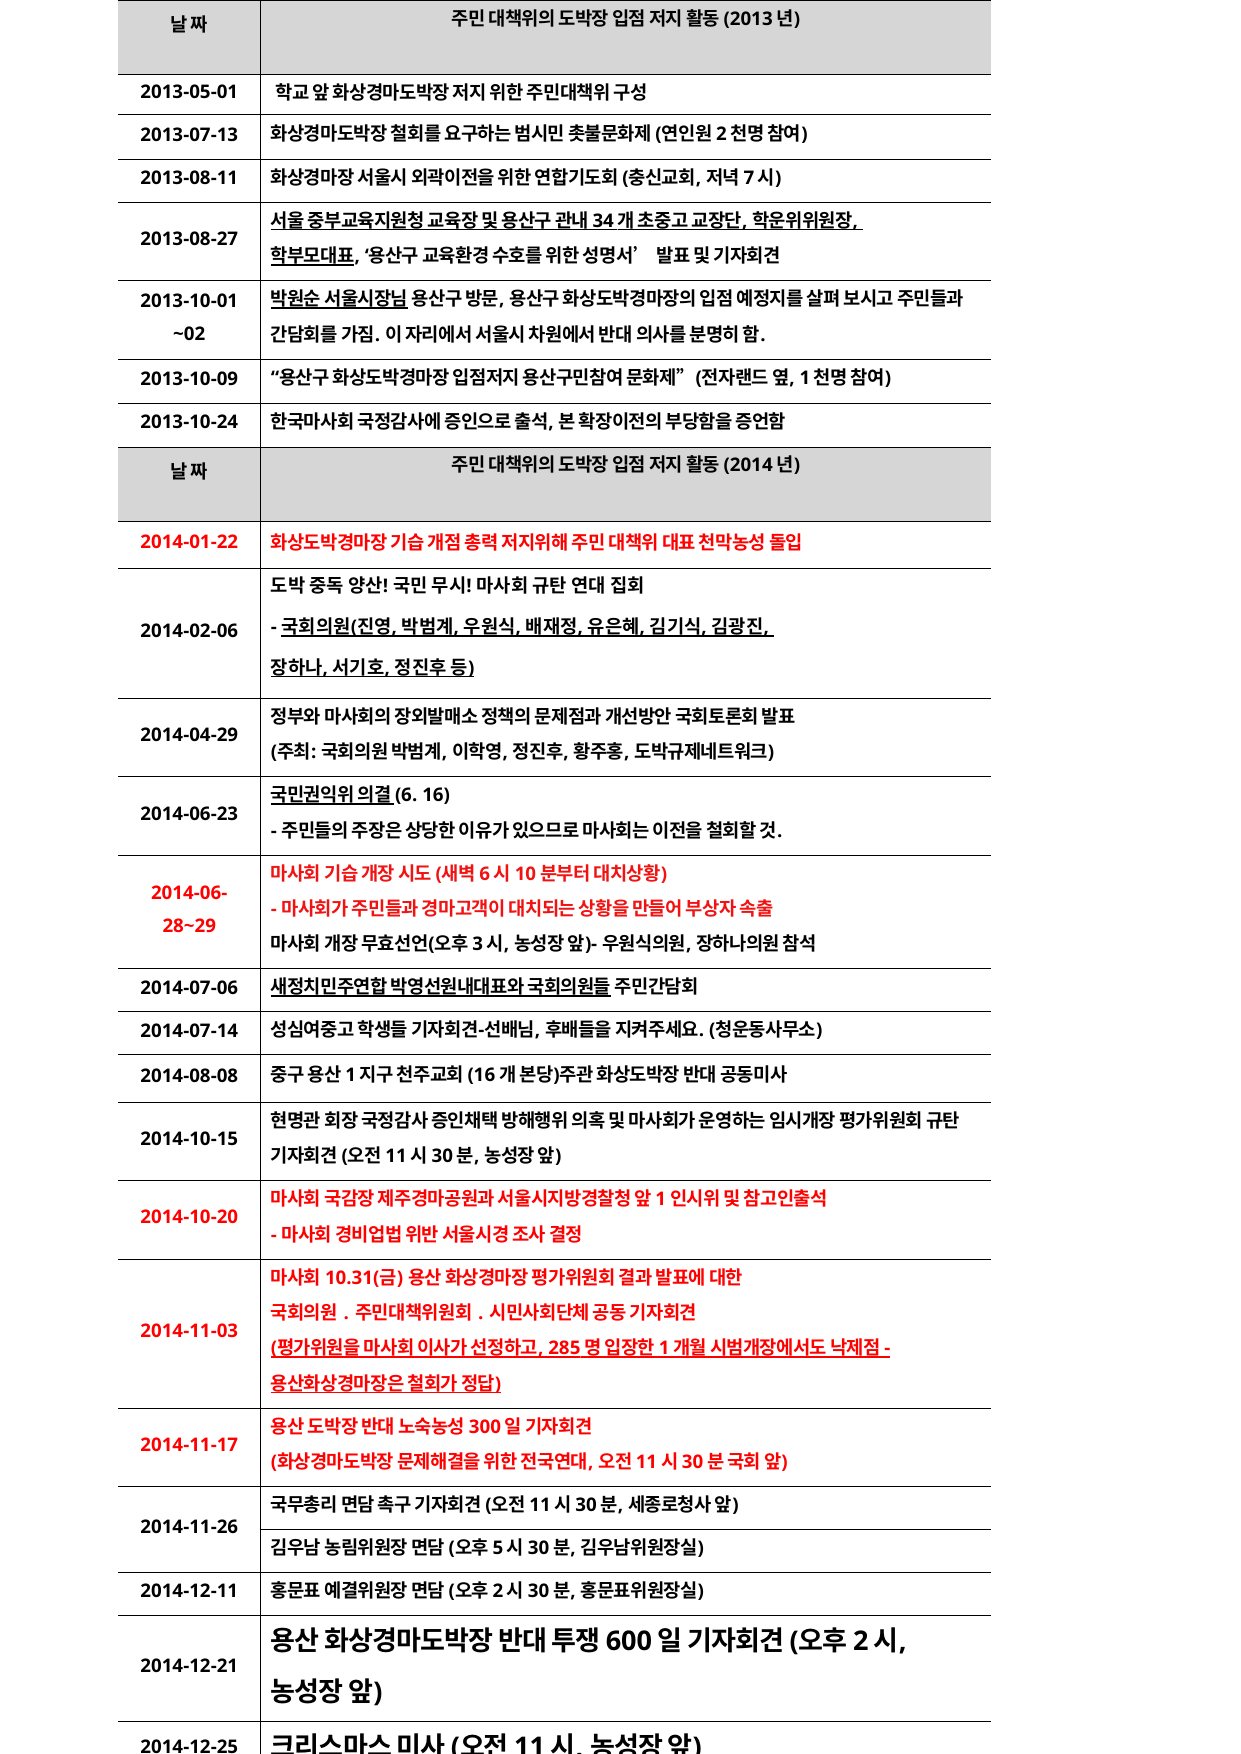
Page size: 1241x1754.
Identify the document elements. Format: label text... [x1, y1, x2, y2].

table_cell 중구 용산1지구 천주교회 (16개 본당)주관 화상도박장 반대 공동미사 [261, 1055, 991, 1102]
table_cell 정부와 마사회의 장외발매소 정책의 문제점과 개선방안 국회토론회 발표 (주최: 국회의원 박범계, 이학영, 정진후, 황주홍, 도박규제네트워크) [261, 699, 991, 776]
table_cell 2014-12-25 [118, 1722, 260, 1754]
table_cell 현명관 회장 국정감사 증인채택 방해행위 의혹 및 마사회가 운영하는 임시개장 평가위원회 규탄 기자회견 (오전 11시 30분, 농성장 앞) [261, 1103, 991, 1180]
table_cell 2014-02-06 [118, 569, 260, 698]
table_cell 크리스마스 미사 (오전 11시, 농성장 앞) [261, 1722, 991, 1754]
table_cell 성심여중고 학생들 기자회견-선배님, 후배들을 지켜주세요. (청운동사무소) [261, 1012, 991, 1054]
table_cell 학교 앞 화상경마도박장 저지 위한 주민대책위 구성 [261, 75, 991, 114]
table_cell 화상경마도박장 철회를 요구하는 범시민 촛불문화제 (연인원 2천명 참여) [261, 115, 991, 159]
table_cell 김우남 농림위원장 면담 (오후 5시 30분, 김우남위원장실) [261, 1530, 991, 1572]
table_cell 날 짜 [118, 448, 260, 521]
table_cell 국민권익위 의결 (6. 16) - 주민들의 주장은 상당한 이유가 있으므로 마사회는 이전을 철회할 것. [261, 777, 991, 855]
table_cell 2013-07-13 [118, 115, 260, 159]
table_cell 2013-10-24 [118, 404, 260, 447]
table_cell 2014-06-23 [118, 777, 260, 855]
table_cell 마사회 국감장 제주경마공원과 서울시지방경찰청 앞 1인시위 및 참고인출석 - 마사회 경비업법 위반 서울시경 조사 결정 [261, 1181, 991, 1259]
table_cell 화상도박경마장 기습 개점 총력 저지위해 주민 대책위 대표 천막농성 돌입 [261, 522, 991, 568]
table_cell 2014-12-21 [118, 1616, 260, 1721]
table_cell 2014-08-08 [118, 1055, 260, 1102]
table_cell 2013-10-09 [118, 360, 260, 403]
table_cell 마사회 10.31(금) 용산 화상경마장 평가위원회 결과 발표에 대한 국회의원 ․ 주민대책위원회 ․ 시민사회단체 공동 기자회견 (평가위원을 마사회 이사가 선정하고, 285명 입장한 1개월 시범개장에서도 낙제점 -용산화상경마장은 철회가 정답) [261, 1260, 991, 1408]
table_cell 2014-10-15 [118, 1103, 260, 1180]
table_cell 2014-07-14 [118, 1012, 260, 1054]
table_cell 새정치민주연합 박영선원내대표와 국회의원들 주민간담회 [261, 969, 991, 1011]
table_cell 박원순 서울시장님 용산구 방문, 용산구 화상도박경마장의 입점 예정지를 살펴 보시고 주민들과 간담회를 가짐. 이 자리에서 서울시 차원에서 반대 의사를 분명히 함. [261, 281, 991, 359]
table_cell 2014-01-22 [118, 522, 260, 568]
table_cell 2014-04-29 [118, 699, 260, 776]
table_cell 용산 도박장 반대 노숙농성 300일 기자회견 (화상경마도박장 문제해결을 위한 전국연대, 오전 11시 30분 국회 앞) [261, 1409, 991, 1486]
table_header 주민 대책위의 도박장 입점 저지 활동 (2013년) [261, 1, 991, 74]
table_cell 2014-11-17 [118, 1409, 260, 1486]
table_cell 주민 대책위의 도박장 입점 저지 활동 (2014년) [261, 448, 991, 521]
table_cell 2014-07-06 [118, 969, 260, 1011]
table_cell 국무총리 면담 촉구 기자회견 (오전 11시 30분, 세종로청사 앞) [261, 1487, 991, 1529]
table_cell 2014-12-11 [118, 1573, 260, 1615]
table_cell 한국마사회 국정감사에 증인으로 출석, 본 확장이전의 부당함을 증언함 [261, 404, 991, 447]
table_cell 2014-10-20 [118, 1181, 260, 1259]
table_cell 2013-05-01 [118, 75, 260, 114]
table_cell 2013-08-11 [118, 160, 260, 202]
table_cell 2014-06-28~29 [118, 856, 260, 968]
table_header 날 짜 [118, 1, 260, 74]
table_cell 화상경마장 서울시 외곽이전을 위한 연합기도회 (충신교회, 저녁 7시) [261, 160, 991, 202]
table_cell 2013-08-27 [118, 203, 260, 280]
table_cell “용산구 화상도박경마장 입점저지 용산구민참여 문화제”(전자랜드 옆, 1천명 참여) [261, 360, 991, 403]
table_cell 마사회 기습 개장 시도 (새벽 6시 10분부터 대치상황) - 마사회가 주민들과 경마고객이 대치되는 상황을 만들어 부상자 속출 마사회 개장 무효선언(오후 3시, 농성장 앞)- 우원식의원, 장하나의원 참석 [261, 856, 991, 968]
table_cell 홍문표 예결위원장 면담 (오후 2시 30분, 홍문표위원장실) [261, 1573, 991, 1615]
table_cell 용산 화상경마도박장 반대 투쟁 600일 기자회견 (오후 2시, 농성장 앞) [261, 1616, 991, 1721]
table_cell 2013-10-01 ~02 [118, 281, 260, 359]
table_cell 2014-11-26 [118, 1487, 260, 1572]
table_cell 서울 중부교육지원청 교육장 및 용산구 관내 34개 초중고 교장단, 학운위위원장, 학부모대표, ‘용산구 교육환경 수호를 위한 성명서’ 발표 및 기자회견 [261, 203, 991, 280]
table_cell 도박 중독 양산! 국민 무시! 마사회 규탄 연대 집회 - 국회의원(진영, 박범계, 우원식, 배재정, 유은혜, 김기식, 김광진, 장하나, 서기호, 정진후 등) [261, 569, 991, 698]
table_cell 2014-11-03 [118, 1260, 260, 1408]
